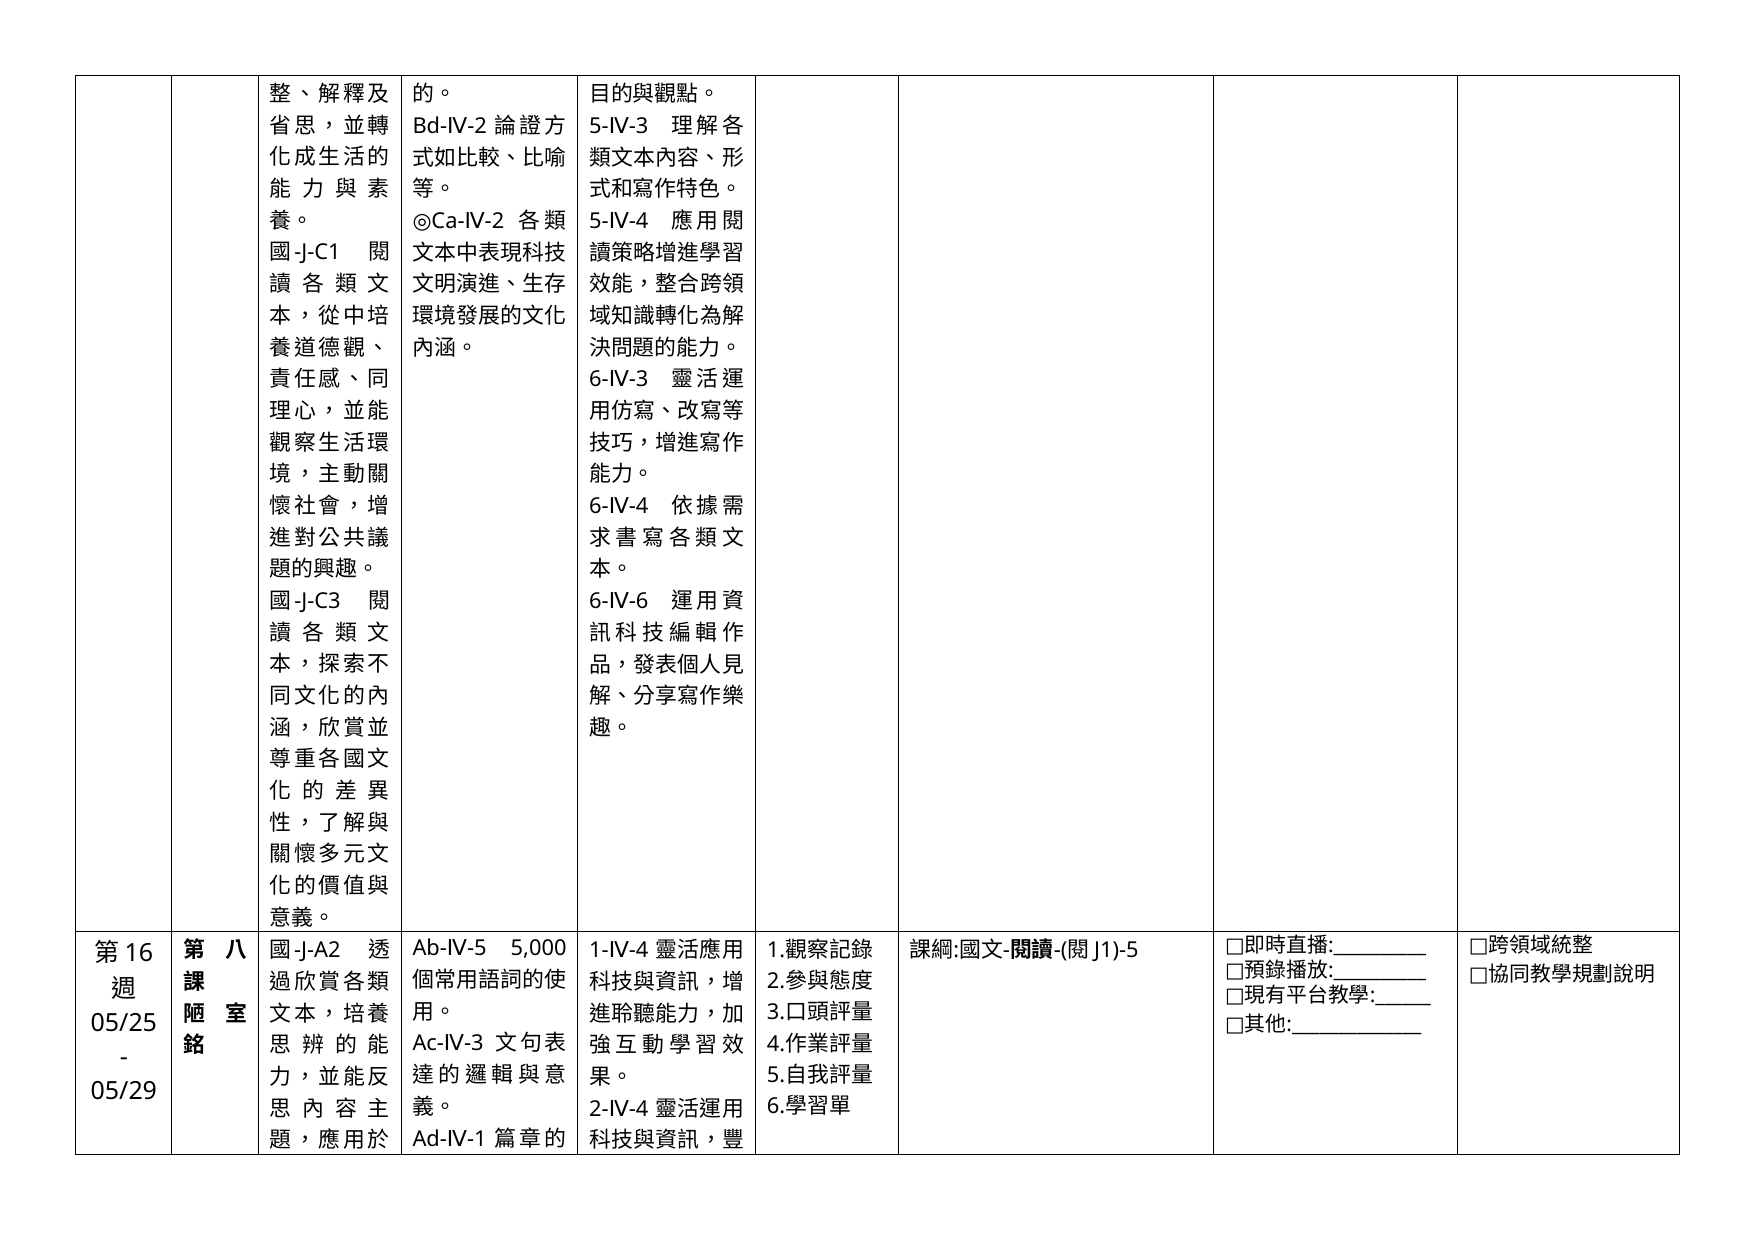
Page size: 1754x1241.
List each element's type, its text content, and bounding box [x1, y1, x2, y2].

table_cell [1214, 76, 1457, 931]
table_cell [899, 76, 1213, 931]
table_cell [172, 76, 258, 931]
table_cell □即時直播:__________ □預錄播放:__________ □現有平台教學:______ □其他:______________ [1214, 932, 1457, 1154]
table_cell Ab-Ⅳ-5 5,000個常用語詞的使用。 Ac-Ⅳ-3 文句表達的邏輯與意義。 Ad-Ⅳ-1篇章的 [402, 932, 577, 1154]
table_cell 的。 Bd-Ⅳ-2論證方式如比較、比喻等。 ◎Ca-Ⅳ-2 各類文本中表現科技文明演進、生存環境發展的文化內涵。 [402, 76, 577, 931]
table_cell □跨領域統整 □協同教學規劃說明 [1458, 932, 1679, 1154]
table_cell 1-Ⅳ-4 靈活應用科技與資訊，增進聆聽能力，加強互動學習效果。 2-Ⅳ-4 靈活運用科技與資訊，豐 [578, 932, 755, 1154]
table_cell 目的與觀點。 5-Ⅳ-3 理解各類文本內容、形式和寫作特色。 5-Ⅳ-4 應用閱讀策略增進學習效能，整合跨領域知識轉化為解決問題的能力。 6-Ⅳ-3 靈活運用仿寫、改寫等技巧，增進寫作能力。 6-Ⅳ-4 依據需求書寫各類文本。 6-Ⅳ-6 運用資訊科技編輯作品，發表個人見解、分享寫作樂趣。 [578, 76, 755, 931]
table_cell 整、解釋及省思，並轉化成生活的能力與素養。 國-J-C1 閱讀各類文本，從中培養道德觀、責任感、同理心，並能觀察生活環境，主動關懷社會，增進對公共議題的興趣。 國-J-C3 閱讀各類文本，探索不同文化的內涵，欣賞並尊重各國文化的差異性，了解與關懷多元文化的價值與意義。 [259, 76, 401, 931]
table_cell 第八課 陋室銘 [172, 932, 258, 1154]
table_cell 1.觀察記錄 2.參與態度 3.口頭評量 4.作業評量 5.自我評量 6.學習單 [756, 932, 898, 1154]
table_cell [76, 76, 171, 931]
table_cell 第16週 05/25-05/29 [76, 932, 171, 1154]
table_cell [756, 76, 898, 931]
table_cell 國-J-A2 透過欣賞各類文本，培養思辨的能力，並能反思內容主題，應用於 [259, 932, 401, 1154]
table_cell [1458, 76, 1679, 931]
table_cell 課綱:國文-閱讀-(閱 J1)-5 [899, 932, 1213, 1154]
